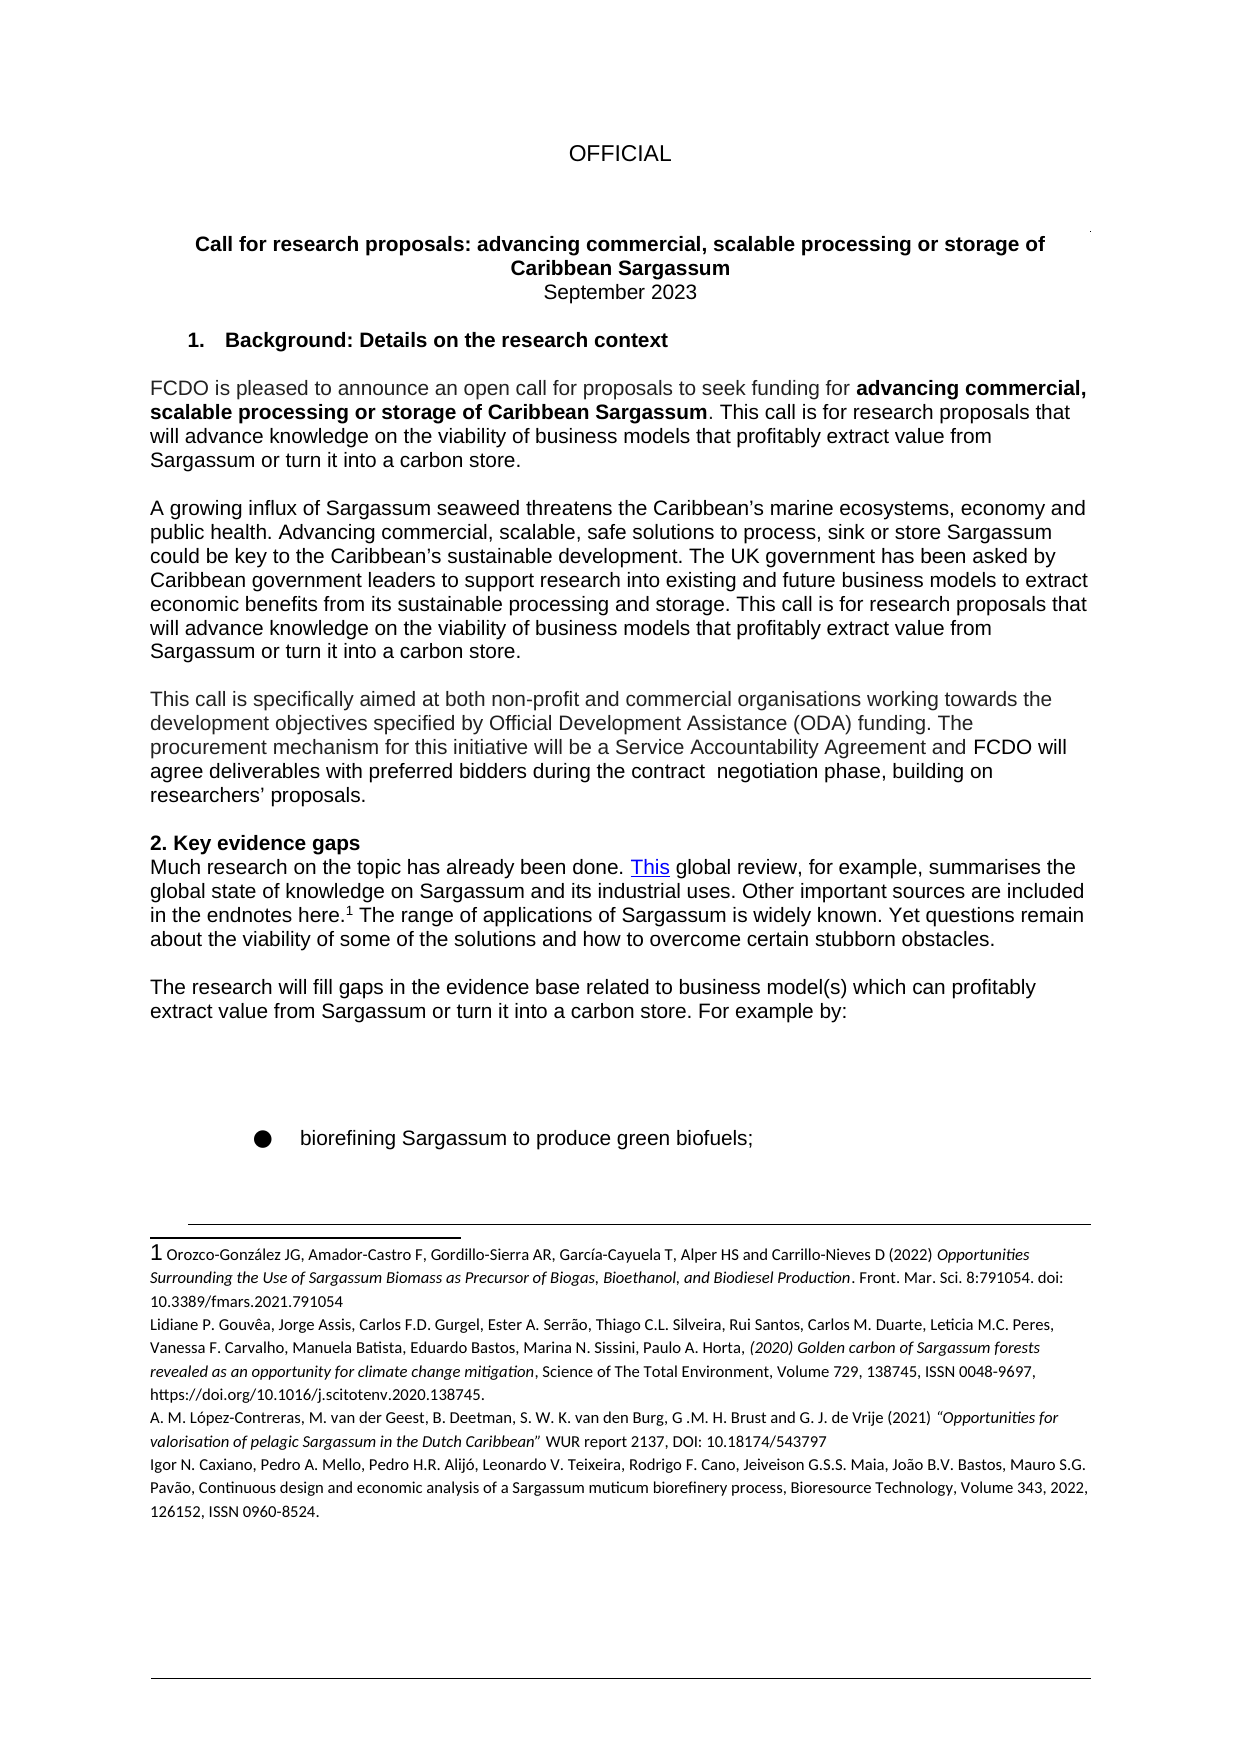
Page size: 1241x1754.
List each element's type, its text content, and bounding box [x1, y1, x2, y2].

text September 2023 [150, 280, 1091, 304]
text Igor N. Caxiano, Pedro A. Mello, Pedro H.R. Alijó, Leonardo V. Teixeira, Rodrigo F. Cano, Jeiveison G.S.S. Maia, João B.V. Bastos, Mauro S.G. Pavão, Continuous design and economic analysis of a Sargassum muticum biorefinery process, Bioresource Technology, Volume 343, 2022, 126152, ISSN 0960-8524. [150, 1454, 1091, 1521]
list Background: Details on the research context [187, 328, 1091, 352]
text A. M. López-Contreras, M. van der Geest, B. Deetman, S. W. K. van den Burg, G .M. H. Brust and G. J. de Vrije (2021) “Opportunities for valorisation of pelagic Sargassum in the Dutch Caribbean” WUR report 2137, DOI: 10.18174/543797 [150, 1408, 1091, 1451]
text The research will fill gaps in the evidence base related to business model(s) which can profitably extract value from Sargassum or turn it into a carbon store. For example by: [150, 975, 1091, 1023]
list biorefining Sargassum to produce green biofuels; [189, 1048, 1090, 1223]
text 2. Key evidence gaps [150, 831, 1091, 855]
text A growing influx of Sargassum seaweed threatens the Caribbean’s marine ecosystems, economy and public health. Advancing commercial, scalable, safe solutions to process, sink or store Sargassum could be key to the Caribbean’s sustainable development. The UK government has been asked by Caribbean government leaders to support research into existing and future business models to extract economic benefits from its sustainable processing and storage. This call is for research proposals that will advance knowledge on the viability of business models that profitably extract value from Sargassum or turn it into a carbon store. [150, 496, 1091, 663]
text FCDO is pleased to announce an open call for proposals to seek funding for advancing commercial, scalable processing or storage of Caribbean Sargassum. This call is for research proposals that will advance knowledge on the viability of business models that profitably extract value from Sargassum or turn it into a carbon store. [150, 376, 1091, 472]
text This call is specifically aimed at both non-profit and commercial organisations working towards the development objectives specified by Official Development Assistance (ODA) funding. The procurement mechanism for this initiative will be a Service Accountability Agreement and FCDO will agree deliverables with preferred bidders during the contract negotiation phase, building on researchers’ proposals. [150, 687, 1091, 807]
text Orozco-González JG, Amador-Castro F, Gordillo-Sierra AR, García-Cayuela T, Alper HS and Carrillo-Nieves D (2022) Opportunities Surrounding the Use of Sargassum Biomass as Precursor of Biogas, Bioethanol, and Biodiesel Production. Front. Mar. Sci. 8:791054. doi: 10.3389/fmars.2021.791054 [150, 1238, 1091, 1311]
text Much research on the topic has already been done. This global review, for example, summarises the global state of knowledge on Sargassum and its industrial uses. Other important sources are included in the endnotes here. The range of applications of Sargassum is widely known. Yet questions remain about the viability of some of the solutions and how to overcome certain stubborn obstacles. [150, 855, 1091, 951]
text Call for research proposals: advancing commercial, scalable processing or storage of Caribbean Sargassum [150, 232, 1091, 280]
text Lidiane P. Gouvêa, Jorge Assis, Carlos F.D. Gurgel, Ester A. Serrão, Thiago C.L. Silveira, Rui Santos, Carlos M. Duarte, Leticia M.C. Peres, Vanessa F. Carvalho, Manuela Batista, Eduardo Bastos, Marina N. Sissini, Paulo A. Horta, (2020) Golden carbon of Sargassum forests revealed as an opportunity for climate change mitigation, Science of The Total Environment, Volume 729, 138745, ISSN 0048-9697, https://doi.org/10.1016/j.scitotenv.2020.138745. [150, 1314, 1091, 1405]
